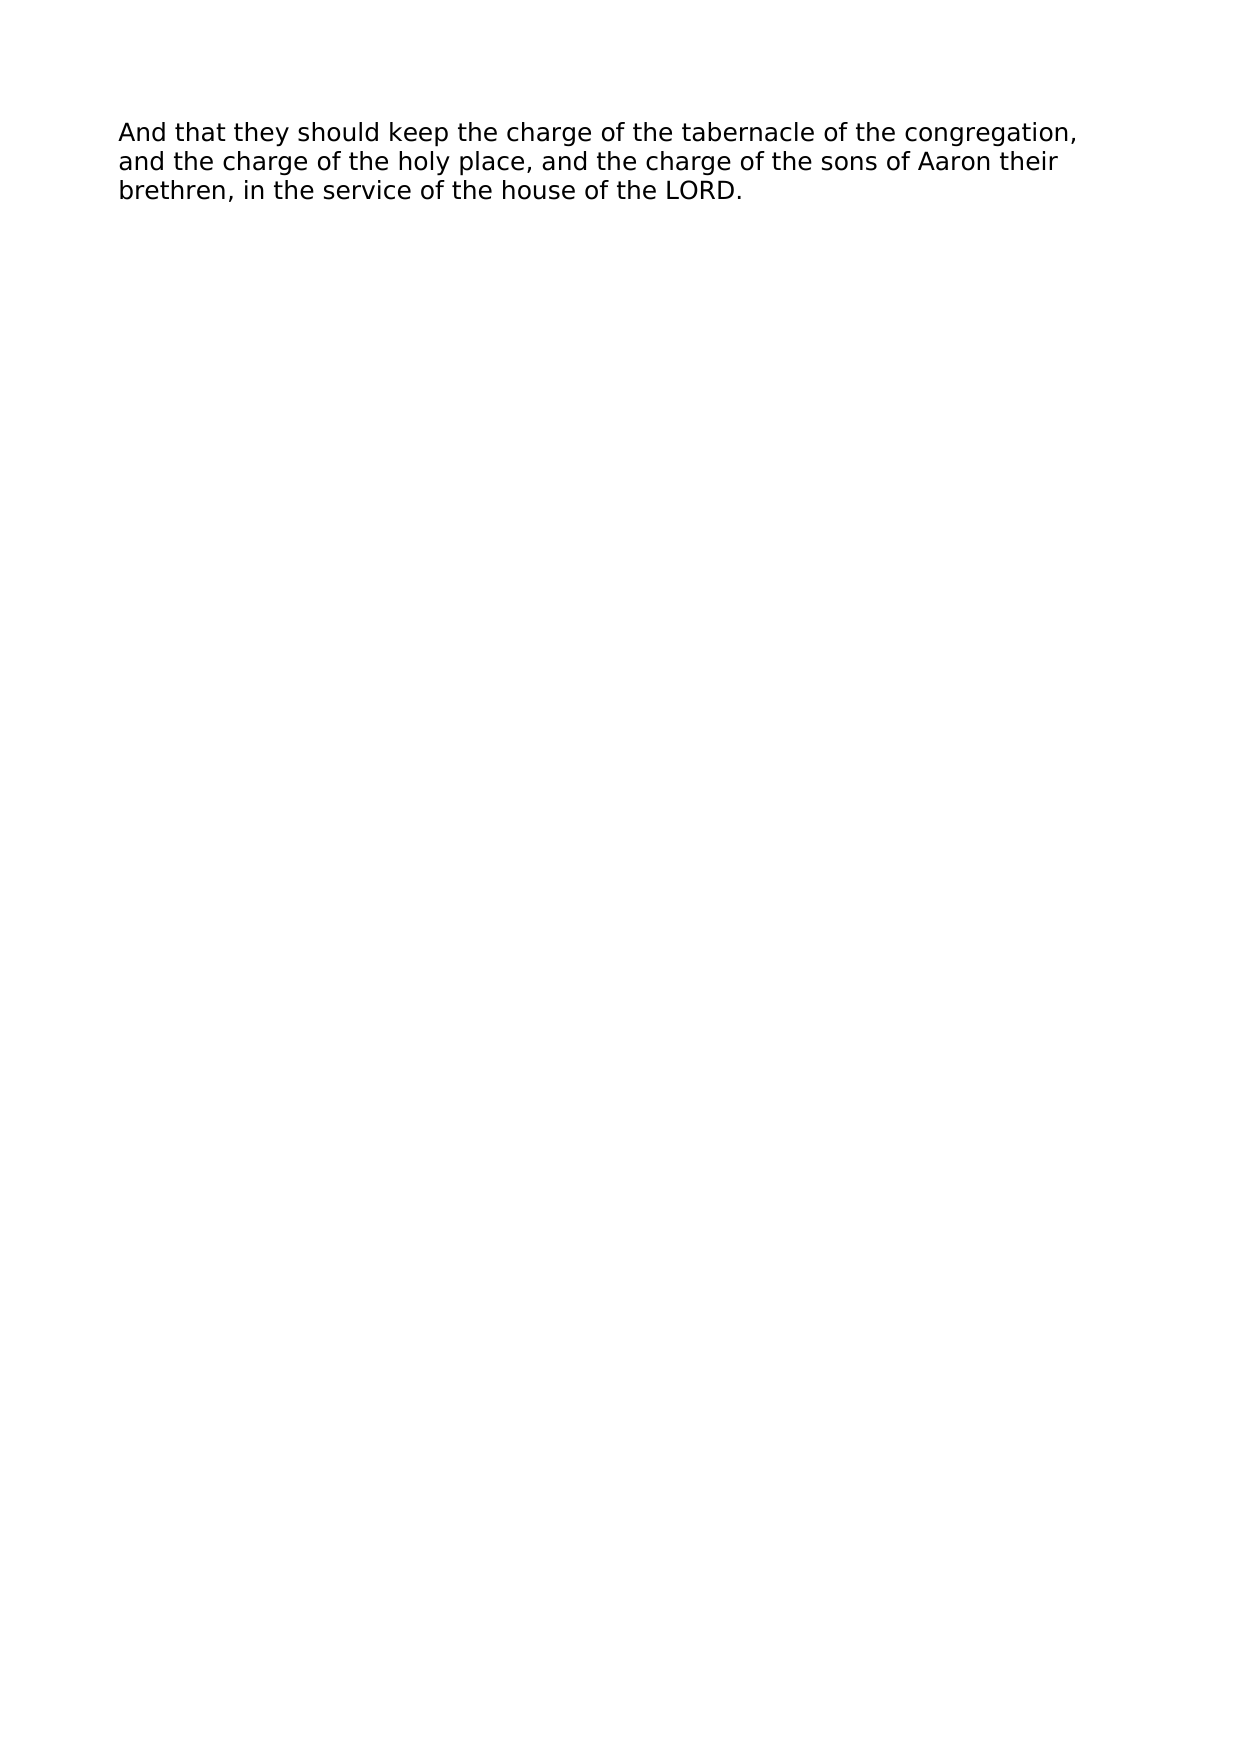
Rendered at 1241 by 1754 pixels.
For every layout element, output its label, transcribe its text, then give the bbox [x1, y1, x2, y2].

text And that they should keep the charge of the tabernacle of the congregation, and the charge of the holy place, and the charge of the sons of Aaron their brethren, in the service of the house of the LORD. [118, 118, 1122, 206]
